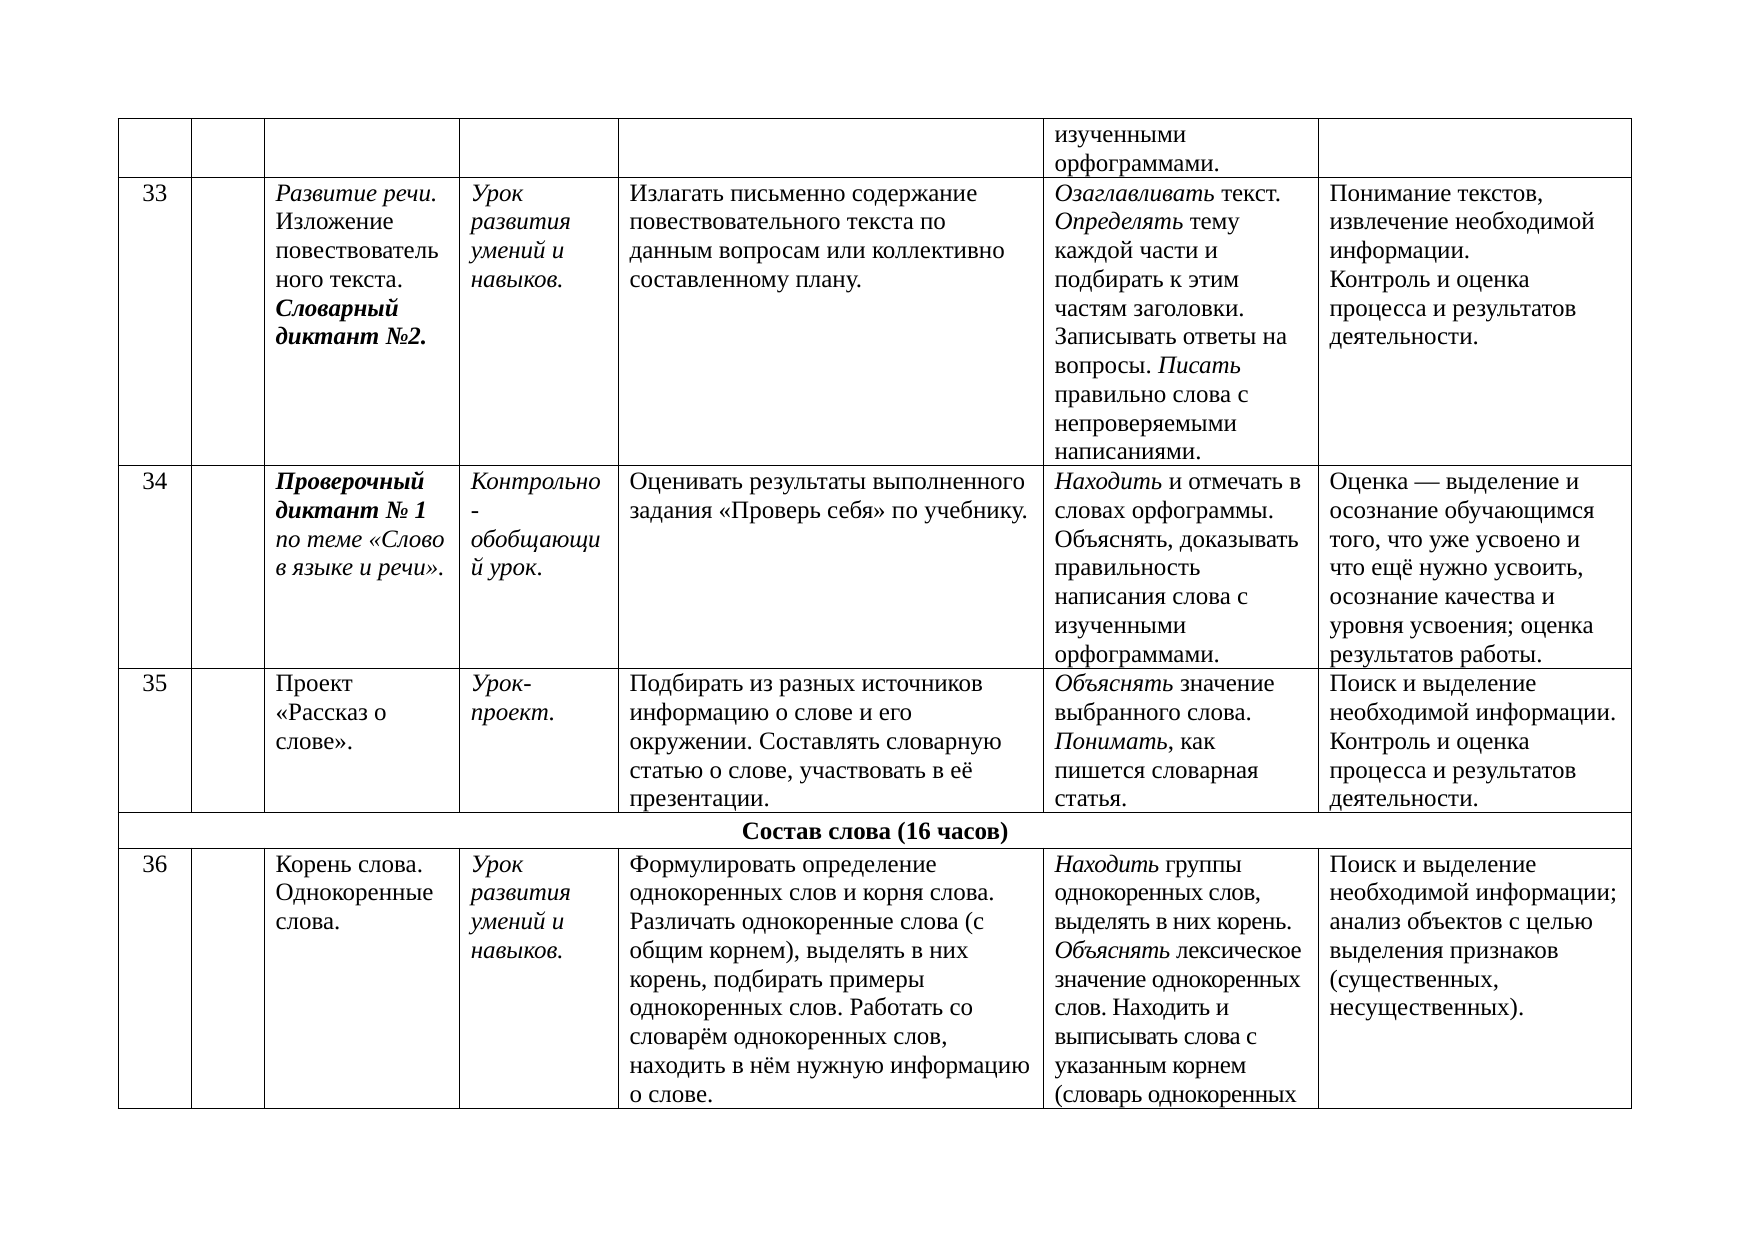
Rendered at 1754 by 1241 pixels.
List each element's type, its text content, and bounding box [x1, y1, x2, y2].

table_cell [192, 669, 264, 812]
table_cell [460, 119, 618, 177]
table_cell Урок развития умений и навыков. [460, 849, 618, 1107]
table_cell Состав слова (16 часов) [119, 813, 1631, 848]
table_cell 33 [119, 178, 191, 465]
table_cell [1319, 119, 1631, 177]
table_cell Формулировать определение однокоренных слов и корня слова. Различать однокоренные слова (с общим корнем), выделять в них корень, подбирать примеры однокоренных слов. Работать со словарём однокоренных слов, находить в нём нужную информацию о слове. [619, 849, 1043, 1107]
table_cell Урок-проект. [460, 669, 618, 812]
table_cell Оценка — выделение и осознание обучающимся того, что уже усвоено и что ещё нужно усвоить, осознание качества и уровня усвоения; оценка результатов работы. [1319, 466, 1631, 667]
table_cell [192, 178, 264, 465]
table_cell Проект «Рассказ о слове». [265, 669, 459, 812]
table_cell Понимание текстов, извлечение необходимой информации. Контроль и оценка процесса и результатов деятельности. [1319, 178, 1631, 465]
table_cell Урок развития умений и навыков. [460, 178, 618, 465]
table_cell Поиск и выделение необходимой информации; анализ объектов с целью выделения признаков (существенных, несущественных). [1319, 849, 1631, 1107]
table_cell [192, 849, 264, 1107]
table_cell Контрольно-обобщающий урок. [460, 466, 618, 667]
table_cell [119, 119, 191, 177]
table_cell Находить и отмечать в словах орфограммы. Объяснять, доказывать правильность написания слова с изученными орфограммами. [1044, 466, 1318, 667]
table_cell Излагать письменно содержание повествовательного текста по данным вопросам или коллективно составленному плану. [619, 178, 1043, 465]
table_cell [619, 119, 1043, 177]
table_cell [192, 119, 264, 177]
table_cell Оценивать результаты выполненного задания «Проверь себя» по учебнику. [619, 466, 1043, 667]
table_cell Корень слова. Однокоренные слова. [265, 849, 459, 1107]
table_cell [192, 466, 264, 667]
table_cell [265, 119, 459, 177]
table_cell 36 [119, 849, 191, 1107]
table_cell 34 [119, 466, 191, 667]
table_cell 35 [119, 669, 191, 812]
table_cell Объяснять значение выбранного слова. Понимать, как пишется словарная статья. [1044, 669, 1318, 812]
table_cell Развитие речи. Изложение повествовательного текста. Словарный диктант №2. [265, 178, 459, 465]
table_cell Поиск и выделение необходимой информации. Контроль и оценка процесса и результатов деятельности. [1319, 669, 1631, 812]
table_cell Озаглавливать текст. Определять тему каждой части и подбирать к этим частям заголовки. Записывать ответы на вопросы. Писать правильно слова с непроверяемыми написаниями. [1044, 178, 1318, 465]
table_cell Находить группы однокоренных слов, выделять в них корень. Объяснять лексическое значение однокоренных слов. Находить и выписывать слова с указанным корнем (словарь однокоренных [1044, 849, 1318, 1107]
table_cell Подбирать из разных источников информацию о слове и его окружении. Составлять словарную статью о слове, участвовать в её презентации. [619, 669, 1043, 812]
table_cell изученными орфограммами. [1044, 119, 1318, 177]
table_cell Проверочный диктант № 1 по теме «Слово в языке и речи». [265, 466, 459, 667]
